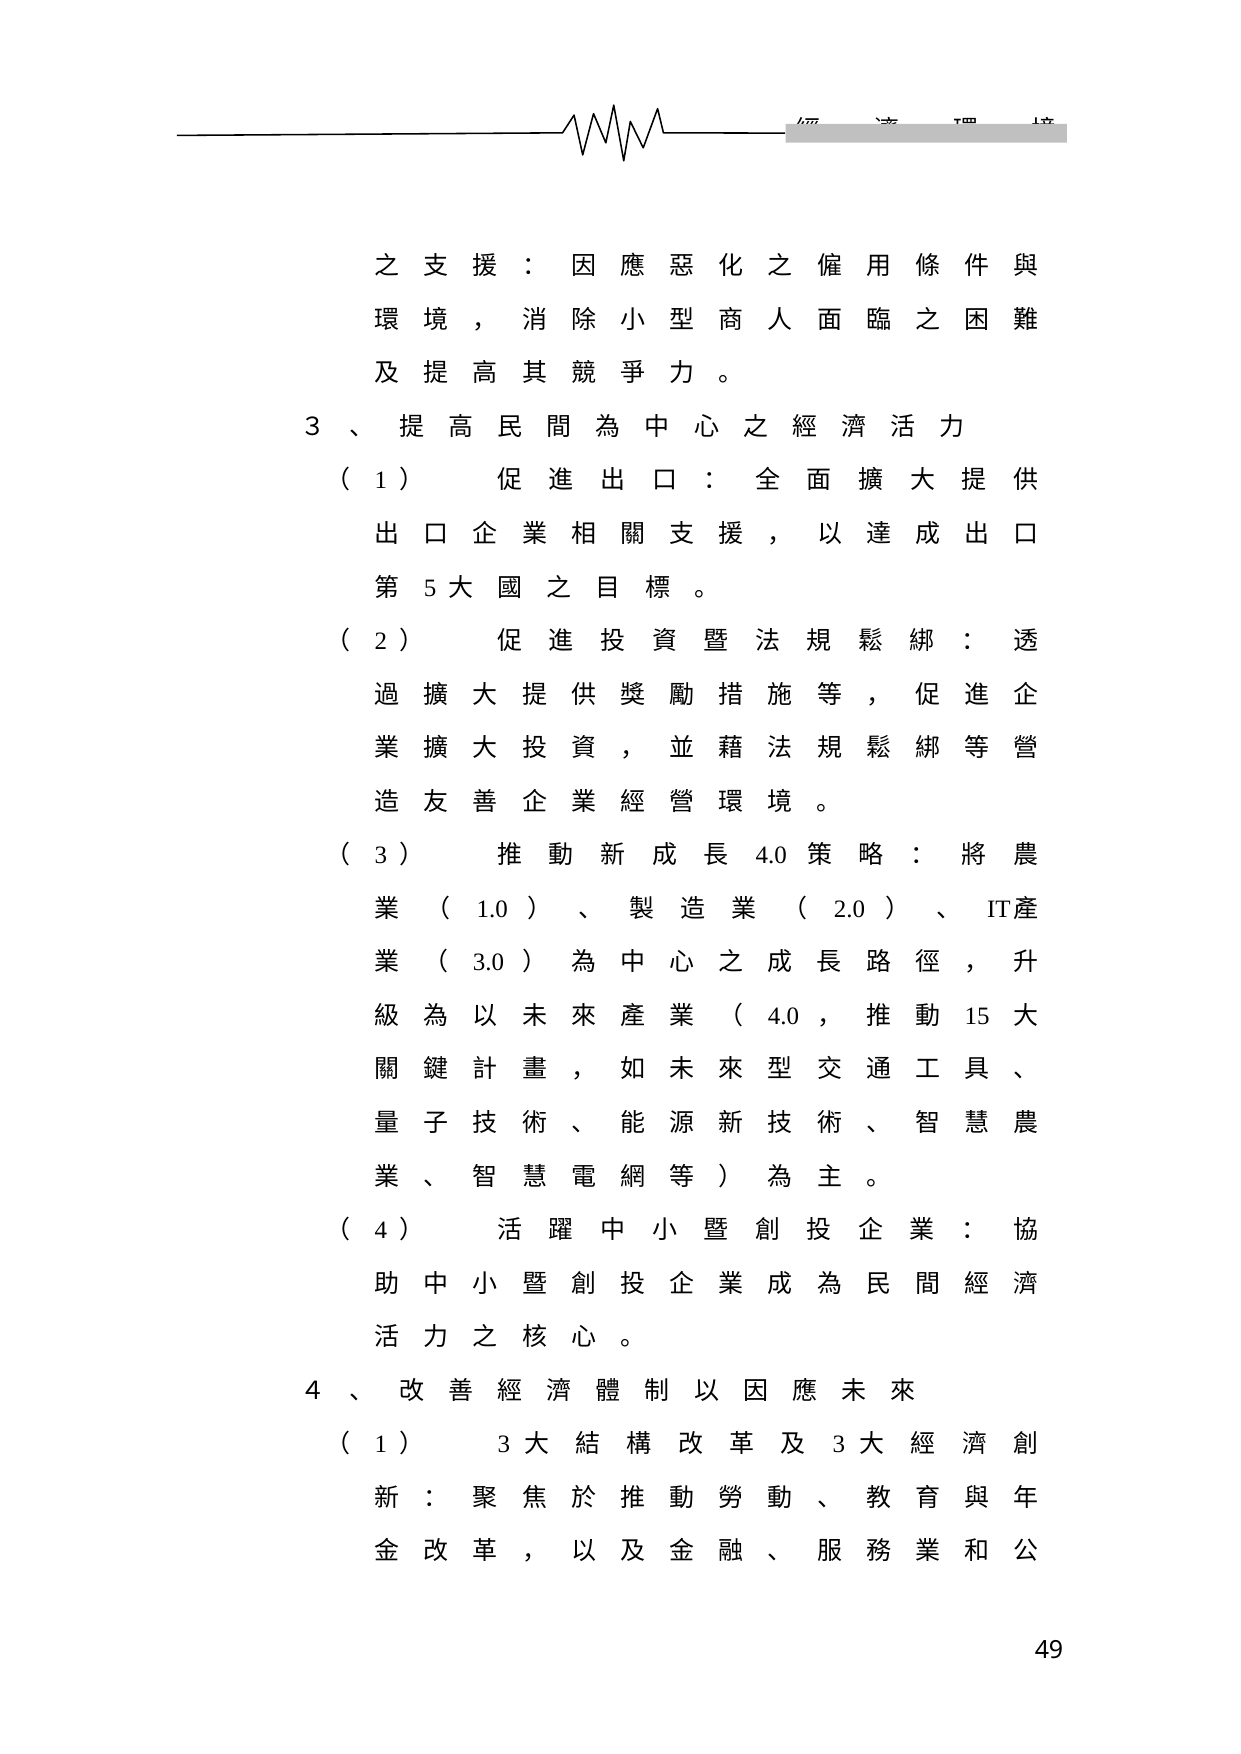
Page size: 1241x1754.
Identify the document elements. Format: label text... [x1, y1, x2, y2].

text ４、改善經濟體制以因應未來 [276, 1362, 1063, 1415]
text （3） 推動新成長4.0策略：將農業（1.0）、製造業（2.0）、IT產業（3.0）為中心之成長路徑，升級為以未來產業（4.0，推動15大關鍵計畫，如未來型交通工具、量子技術、能源新技術、智慧農業、智慧電網等）為主。 [301, 826, 1063, 1201]
text 之支援：因應惡化之僱用條件與環境，消除小型商人面臨之困難及提高其競爭力。 [301, 237, 1063, 398]
text （1） 3大結構改革及3大經濟創新：聚焦於推動勞動、教育與年金改革，以及金融、服務業和公 [301, 1415, 1063, 1576]
text （4） 活躍中小暨創投企業：協助中小暨創投企業成為民間經濟活力之核心。 [301, 1201, 1063, 1362]
text （2） 促進投資暨法規鬆綁：透過擴大提供獎勵措施等，促進企業擴大投資，並藉法規鬆綁等營造友善企業經營環境。 [301, 612, 1063, 826]
text ３、提高民間為中心之經濟活力 [276, 398, 1063, 451]
text （1） 促進出口：全面擴大提供出口企業相關支援，以達成出口第5大國之目標。 [301, 451, 1063, 612]
